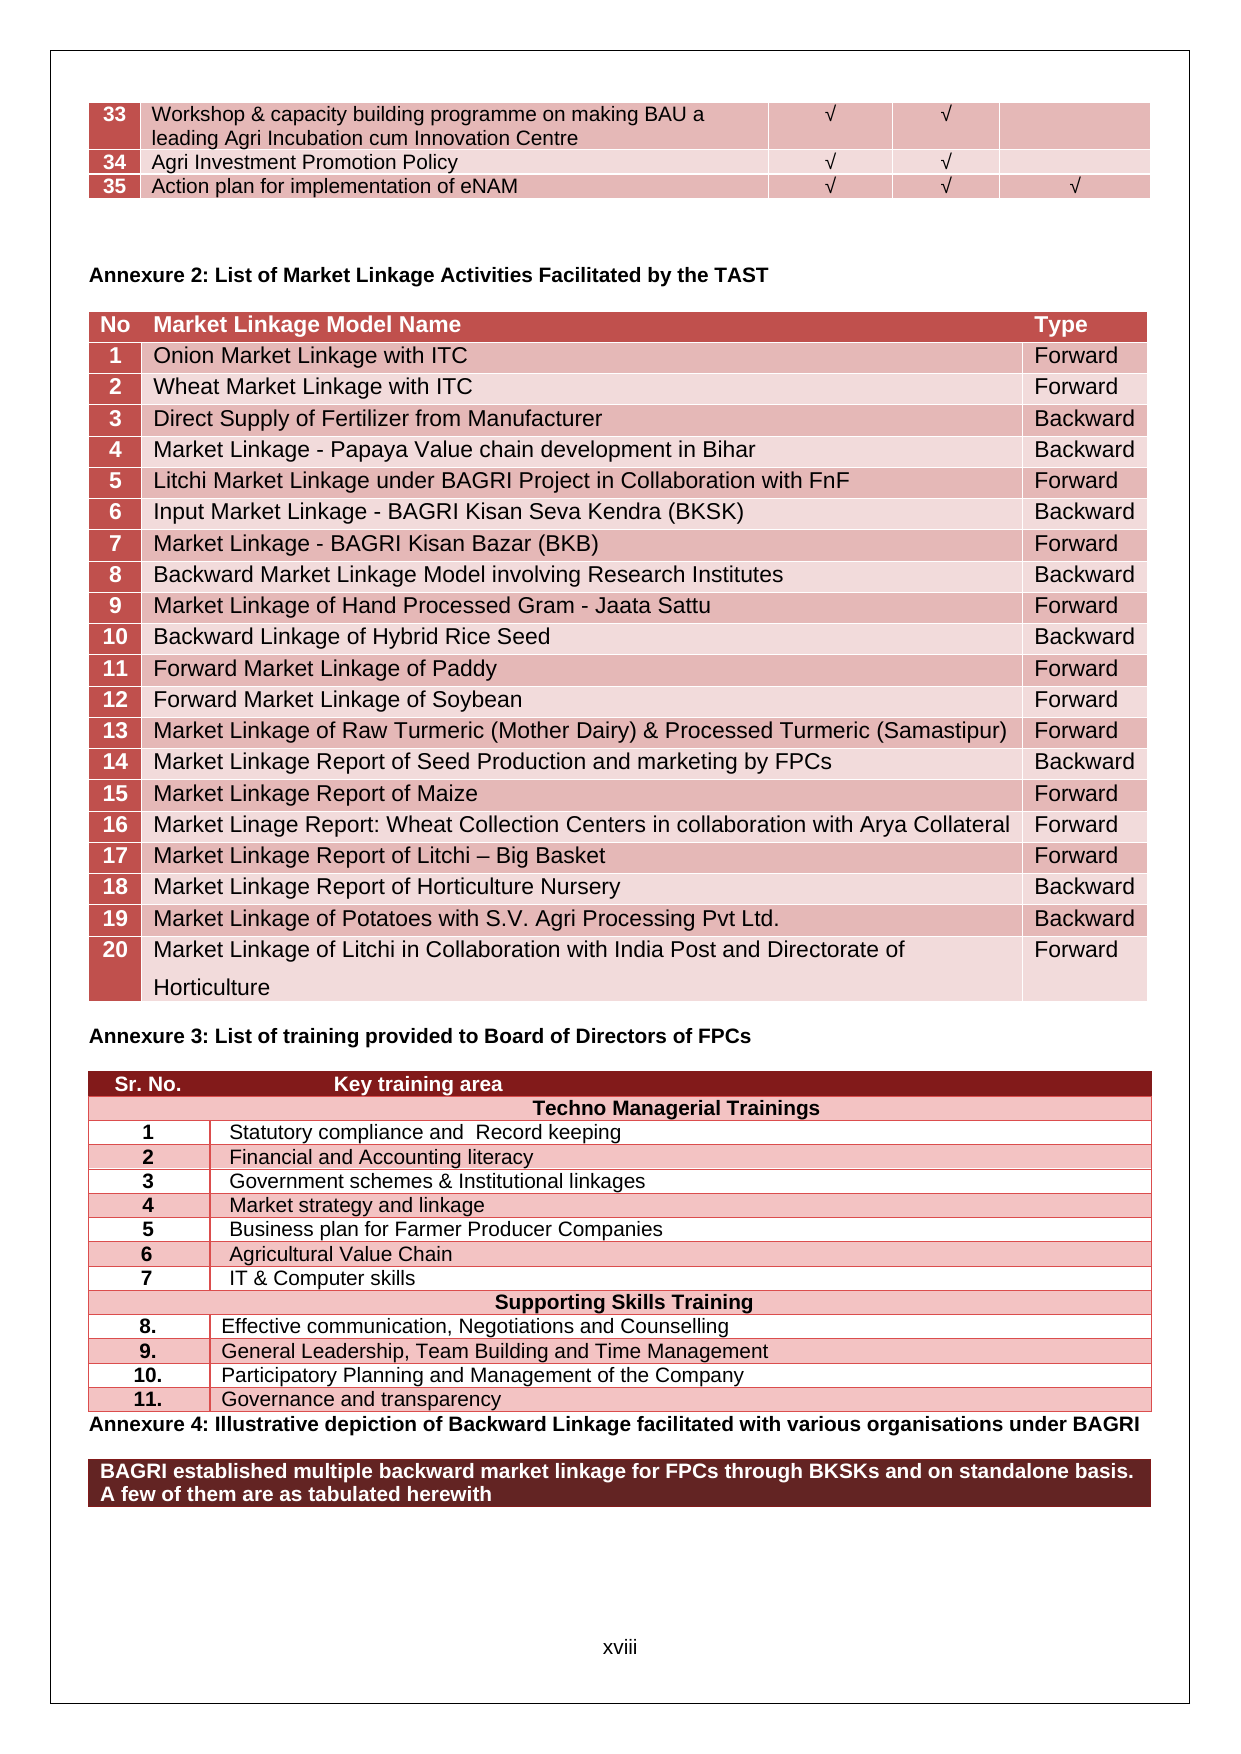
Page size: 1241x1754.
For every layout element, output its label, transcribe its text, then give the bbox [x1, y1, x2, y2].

table_cell Forward [1023, 718, 1147, 748]
table_cell Market Linage Report: Wheat Collection Centers in collaboration with Arya Collateral [142, 812, 1022, 842]
table_cell Statutory compliance and Record keeping [211, 1121, 1151, 1144]
table_header Key training area [210, 1073, 1151, 1096]
table_cell 2 [89, 1145, 209, 1168]
table_cell 12 [89, 687, 141, 717]
table_cell 4 [89, 1194, 209, 1217]
table_cell Agri Investment Promotion Policy [141, 150, 768, 173]
table_cell 10 [89, 624, 141, 654]
table_cell Business plan for Farmer Producer Companies [211, 1218, 1151, 1241]
table_cell 8. [89, 1315, 209, 1338]
table_cell General Leadership, Team Building and Time Management [211, 1339, 1151, 1363]
table_cell [1000, 103, 1150, 149]
table_cell Techno Managerial Trainings [89, 1097, 1151, 1120]
table_cell √ [769, 175, 892, 198]
table_cell 3 [89, 1170, 209, 1193]
table_cell 18 [89, 874, 141, 904]
table_cell Forward [1023, 374, 1147, 404]
table_cell Forward [1023, 593, 1147, 623]
table_cell Forward [1023, 937, 1147, 1001]
table_cell Participatory Planning and Management of the Company [211, 1364, 1151, 1387]
table_cell Backward [1023, 562, 1147, 592]
table_cell 20 [89, 937, 141, 1001]
table_cell Forward Market Linkage of Paddy [142, 655, 1022, 686]
table_cell Market Linkage Report of Maize [142, 780, 1022, 811]
table_cell Forward [1023, 655, 1147, 686]
table_cell 6 [89, 499, 141, 529]
table_cell Effective communication, Negotiations and Counselling [211, 1315, 1151, 1338]
table_cell 3 [89, 405, 141, 436]
table_cell Forward [1023, 812, 1147, 842]
table_cell Market Linkage Report of Seed Production and marketing by FPCs [142, 749, 1022, 779]
table_cell Direct Supply of Fertilizer from Manufacturer [142, 405, 1022, 436]
table_header Sr. No. [89, 1073, 210, 1096]
table_cell Market Linkage of Hand Processed Gram - Jaata Sattu [142, 593, 1022, 623]
table_cell Onion Market Linkage with ITC [142, 343, 1022, 373]
table_cell Action plan for implementation of eNAM [141, 175, 768, 198]
table_cell Backward [1023, 905, 1147, 936]
table_cell [1000, 150, 1150, 173]
table_cell Forward [1023, 530, 1147, 561]
table_cell Backward [1023, 749, 1147, 779]
table_cell 19 [89, 905, 141, 936]
table_cell 7 [89, 530, 141, 561]
table_cell Forward [1023, 343, 1147, 373]
table_cell Government schemes & Institutional linkages [211, 1170, 1151, 1193]
table_cell Market Linkage of Litchi in Collaboration with India Post and Directorate of Horticulture [142, 937, 1022, 1001]
table_cell Workshop & capacity building programme on making BAU a leading Agri Incubation cum Innovation Centre [141, 103, 768, 149]
table_header Type [1023, 312, 1147, 342]
table_cell 10. [89, 1364, 209, 1387]
table_cell IT & Computer skills [211, 1267, 1151, 1290]
table_cell 8 [89, 562, 141, 592]
table_cell 7 [89, 1267, 209, 1290]
table_cell 1 [89, 343, 141, 373]
table_cell Forward [1023, 687, 1147, 717]
table_cell Supporting Skills Training [89, 1291, 1151, 1314]
table_cell Forward [1023, 468, 1147, 498]
table_cell √ [893, 175, 999, 198]
table_cell Financial and Accounting literacy [211, 1145, 1151, 1168]
table_cell Market Linkage - BAGRI Kisan Bazar (BKB) [142, 530, 1022, 561]
table_cell √ [893, 103, 999, 149]
table_cell Market Linkage of Potatoes with S.V. Agri Processing Pvt Ltd. [142, 905, 1022, 936]
table_cell Agricultural Value Chain [211, 1242, 1151, 1266]
table_cell 1 [89, 1121, 209, 1144]
table_cell Market Linkage Report of Horticulture Nursery [142, 874, 1022, 904]
table_cell Governance and transparency [211, 1388, 1151, 1411]
table_header Market Linkage Model Name [142, 312, 1023, 342]
text Annexure 2: List of Market Linkage Activities Facilitated by the TAST [89, 264, 1152, 287]
table_cell 16 [89, 812, 141, 842]
table_cell 11 [89, 655, 141, 686]
table_cell 9 [89, 593, 141, 623]
table_cell Backward [1023, 874, 1147, 904]
table_cell Backward [1023, 624, 1147, 654]
table_header BAGRI established multiple backward market linkage for FPCs through BKSKs and on standalone basis. A few of them are as tabulated herewith [89, 1460, 1150, 1506]
table_cell 11. [89, 1388, 209, 1411]
table_cell Forward [1023, 780, 1147, 811]
text Annexure 4: Illustrative depiction of Backward Linkage facilitated with various organisations under BAGRI [89, 1412, 1152, 1435]
table_cell 4 [89, 437, 141, 467]
table_cell Forward Market Linkage of Soybean [142, 687, 1022, 717]
table_cell Backward [1023, 405, 1147, 436]
table_cell 14 [89, 749, 141, 779]
table_cell Input Market Linkage - BAGRI Kisan Seva Kendra (BKSK) [142, 499, 1022, 529]
table_cell Litchi Market Linkage under BAGRI Project in Collaboration with FnF [142, 468, 1022, 498]
table_cell 13 [89, 718, 141, 748]
table_cell Backward [1023, 437, 1147, 467]
table_cell 34 [89, 150, 140, 173]
table_cell √ [1000, 175, 1150, 198]
table_cell 5 [89, 468, 141, 498]
table_cell 2 [89, 374, 141, 404]
table_cell Backward [1023, 499, 1147, 529]
table_cell Market strategy and linkage [211, 1194, 1151, 1217]
table_cell Market Linkage Report of Litchi – Big Basket [142, 843, 1022, 873]
table_cell 35 [89, 175, 140, 198]
table_header No [89, 312, 142, 342]
table_cell √ [769, 103, 892, 149]
table_cell 15 [89, 780, 141, 811]
table_cell 9. [89, 1339, 209, 1363]
table_cell 6 [89, 1242, 209, 1266]
text Annexure 3: List of training provided to Board of Directors of FPCs [89, 1025, 1152, 1048]
table_cell Wheat Market Linkage with ITC [142, 374, 1022, 404]
table_cell Backward Market Linkage Model involving Research Institutes [142, 562, 1022, 592]
table_cell Forward [1023, 843, 1147, 873]
table_cell 17 [89, 843, 141, 873]
table_cell 33 [89, 103, 140, 149]
table_cell Market Linkage - Papaya Value chain development in Bihar [142, 437, 1022, 467]
table_cell √ [893, 150, 999, 173]
table_cell Backward Linkage of Hybrid Rice Seed [142, 624, 1022, 654]
table_cell 5 [89, 1218, 209, 1241]
table_cell Market Linkage of Raw Turmeric (Mother Dairy) & Processed Turmeric (Samastipur) [142, 718, 1022, 748]
table_cell √ [769, 150, 892, 173]
